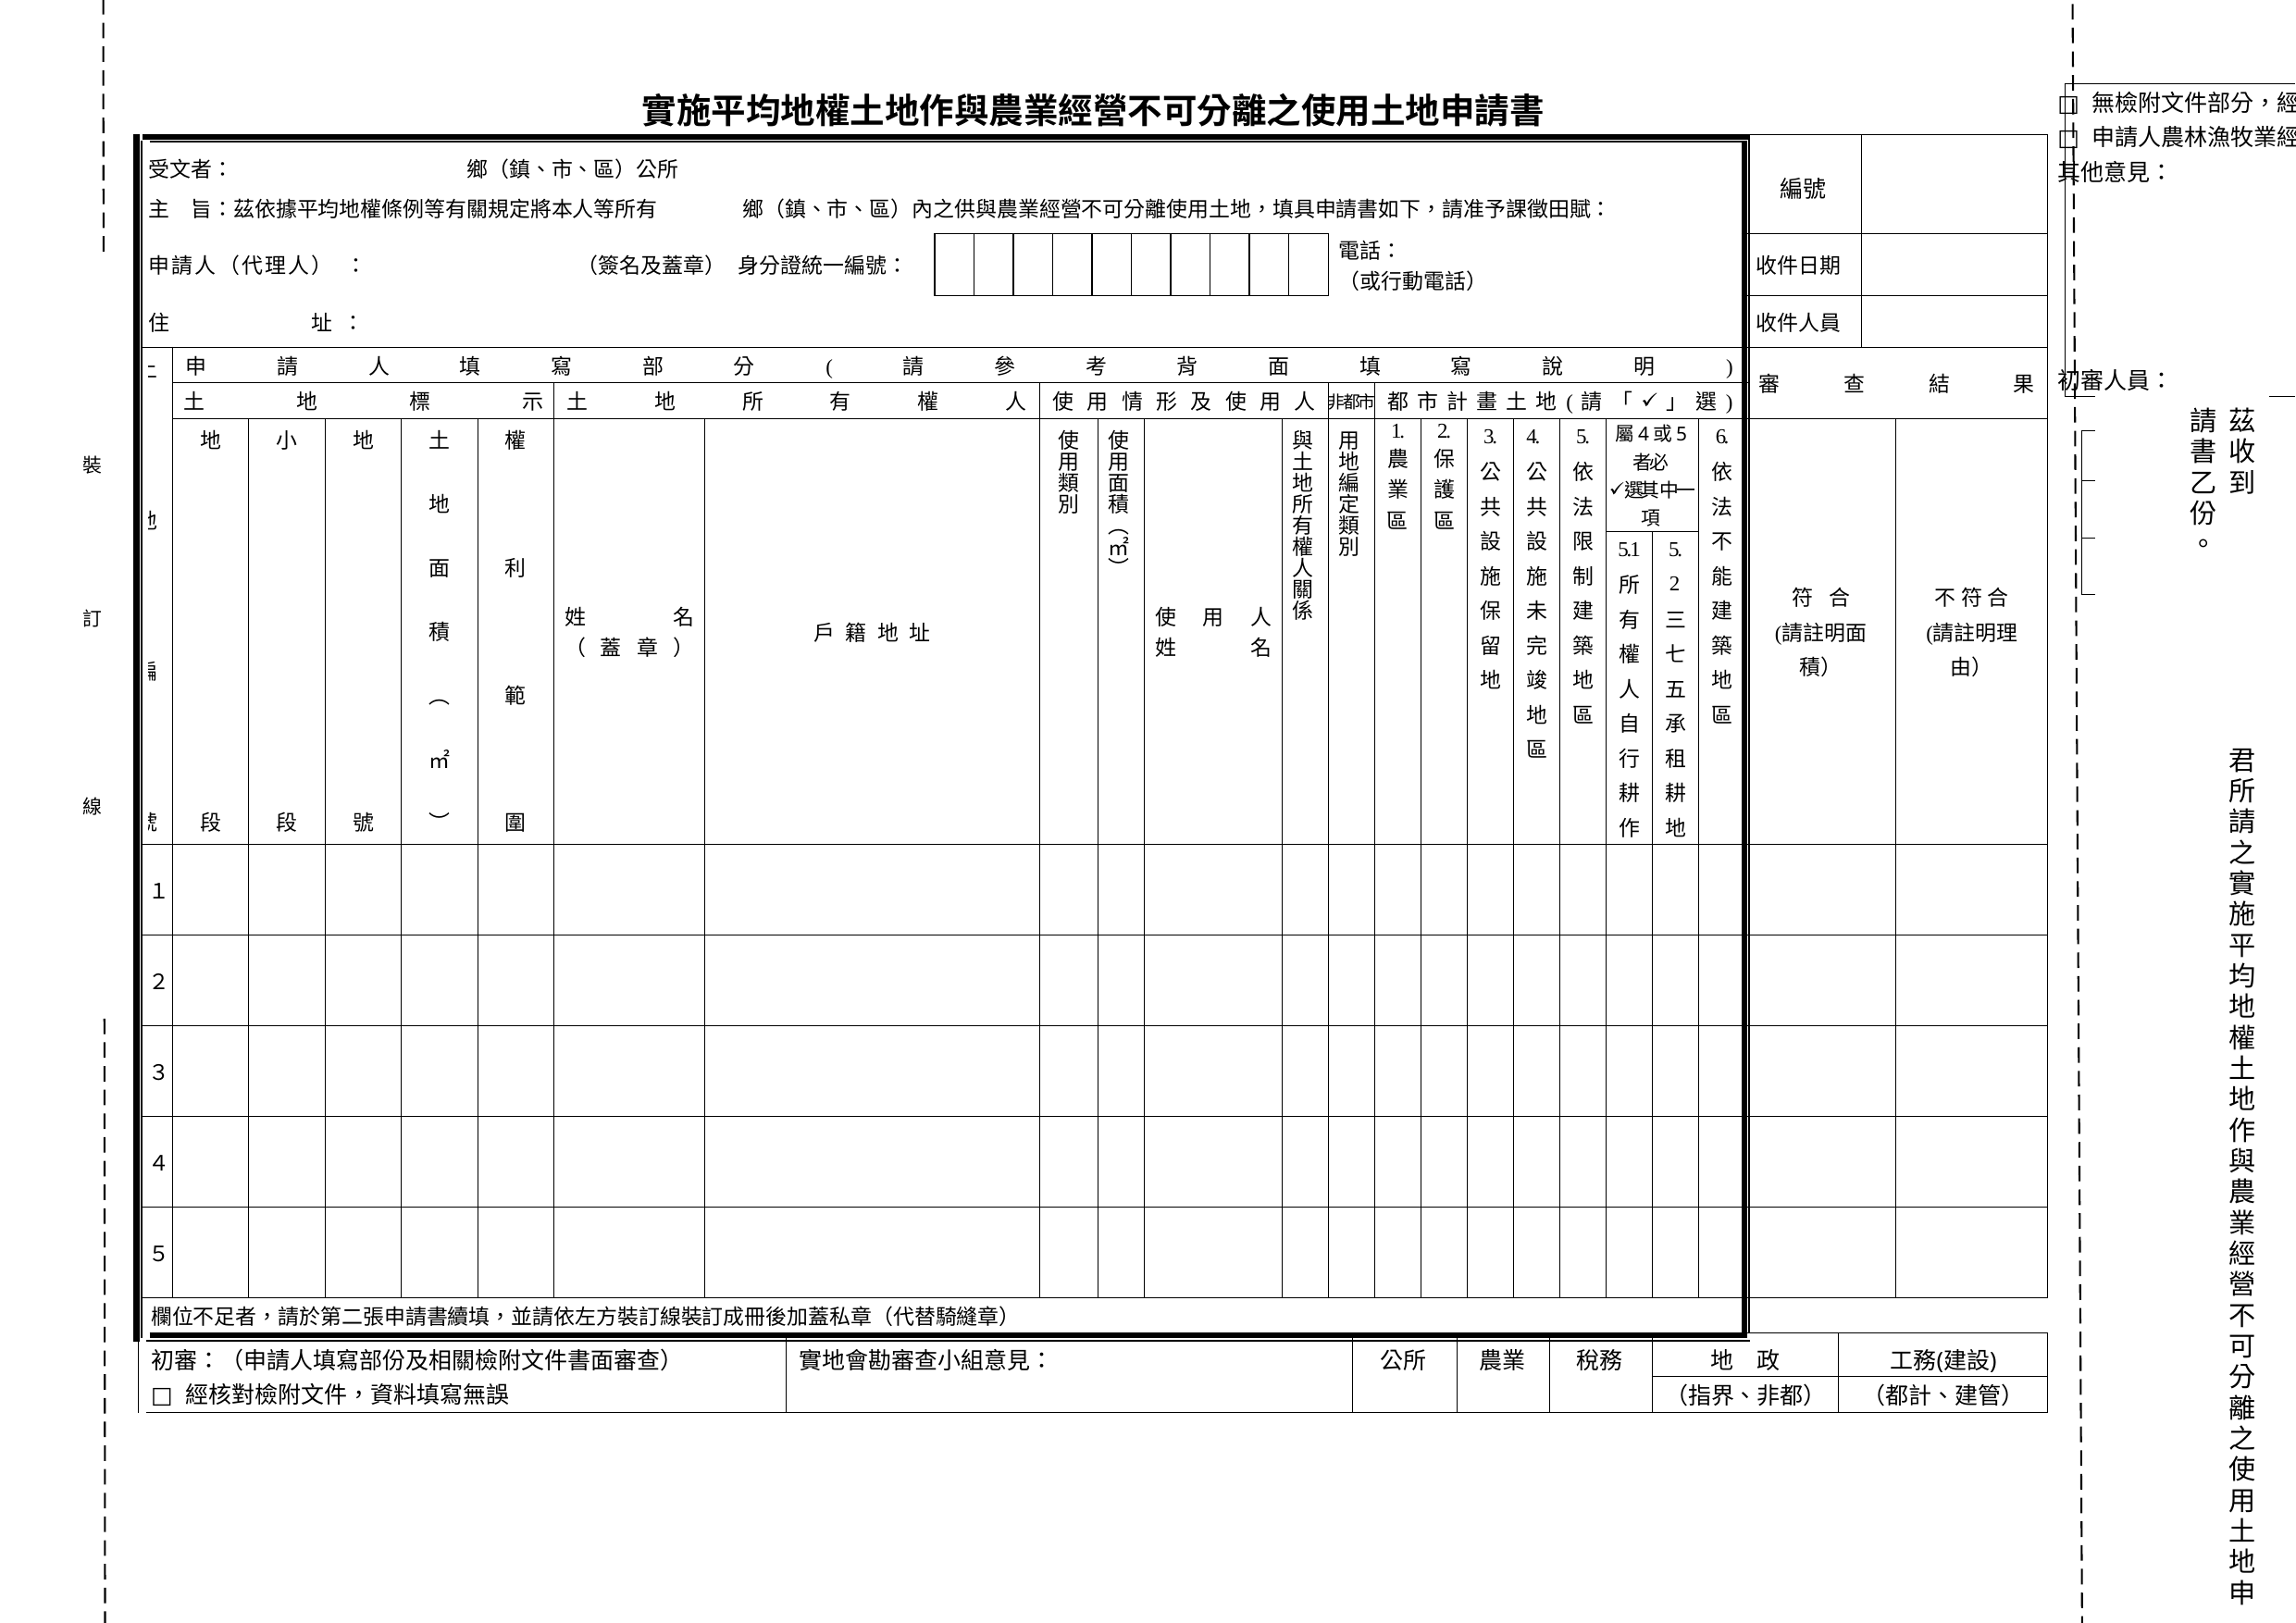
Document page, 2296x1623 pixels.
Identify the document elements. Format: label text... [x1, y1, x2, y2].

table_cell [402, 935, 478, 1025]
table_cell [1098, 1208, 1144, 1297]
table_cell [1514, 845, 1559, 935]
table_cell 5.2三七五承租耕地 [1653, 532, 1698, 844]
table_cell ５ [143, 1208, 172, 1297]
table_cell [249, 935, 325, 1025]
table_cell [1750, 1117, 1895, 1207]
table_cell [326, 1117, 401, 1207]
table_cell （簽名及蓋章） [565, 233, 738, 295]
table_cell [478, 1117, 553, 1207]
table_cell [705, 935, 1039, 1025]
table_cell 4.公共設施未完竣地區 [1514, 419, 1559, 844]
table_cell [1040, 935, 1098, 1025]
table_cell [554, 1208, 704, 1297]
table_cell 不 符 合 (請註明理由） [1896, 419, 2047, 844]
table_cell [1210, 234, 1248, 295]
table_cell 使用類別 [1040, 419, 1098, 844]
table_cell [1375, 845, 1421, 935]
table_cell [1560, 1026, 1606, 1116]
table_cell [1375, 1208, 1421, 1297]
table_cell [705, 1026, 1039, 1116]
table_cell [173, 1026, 248, 1116]
table_cell [1514, 935, 1559, 1025]
table_cell [1329, 1117, 1374, 1207]
table_cell 土地編號 [143, 348, 172, 844]
table_cell [705, 845, 1039, 935]
table_cell 權利範圍 [478, 419, 553, 844]
table_cell [1514, 1208, 1559, 1297]
table_cell [554, 1026, 704, 1116]
table_cell ３ [143, 1026, 172, 1116]
table_cell 身分證統一編號： [738, 233, 934, 295]
table_cell [1896, 1298, 2048, 1332]
table_cell [1421, 935, 1467, 1025]
table_cell [478, 935, 553, 1025]
table_cell 用地編定類別 [1329, 419, 1374, 844]
table_header 編號 [2082, 431, 2095, 480]
table_cell [1699, 935, 1742, 1025]
table_cell [173, 1117, 248, 1207]
table_cell [1560, 935, 1606, 1025]
table_cell [705, 1208, 1039, 1297]
table_cell [173, 845, 248, 935]
table_cell 土地編號 [43, 254, 113, 1017]
table_cell [402, 1208, 478, 1297]
table_cell [1750, 845, 1895, 935]
table_cell [1468, 1208, 1513, 1297]
table_cell [1329, 935, 1374, 1025]
table_cell 都市計畫土地(請「」選) [1375, 383, 1742, 418]
table_cell [1145, 1117, 1282, 1207]
table_cell [1468, 845, 1513, 935]
table_cell 編號 [1750, 135, 1861, 233]
table_cell 小段 [249, 419, 325, 844]
table_cell [1329, 845, 1374, 935]
table_cell [1560, 1208, 1606, 1297]
table_cell [326, 935, 401, 1025]
table_cell 審查結果 [1750, 348, 2047, 418]
table_cell [1896, 1026, 2047, 1116]
table_cell [1514, 1026, 1559, 1116]
table_cell [1896, 1208, 2047, 1297]
table_cell [1289, 234, 1328, 295]
table_cell [705, 1117, 1039, 1207]
table_cell [249, 845, 325, 935]
table_cell [402, 1117, 478, 1207]
table_cell [936, 234, 974, 295]
table_cell [173, 1208, 248, 1297]
table_cell [1421, 1208, 1467, 1297]
table_cell 電話： （或行動電話） [1329, 233, 1742, 295]
table_cell [1607, 935, 1652, 1025]
table_cell [402, 1026, 478, 1116]
table_header 實施平均地權土地作與農業經營不可分離之使用土地申請書 [138, 83, 2048, 133]
table_cell 5. 依法限制建築地區 [1560, 419, 1606, 844]
table_cell 地段 [173, 419, 248, 844]
table_cell [1862, 234, 2047, 295]
table_cell [554, 845, 704, 935]
table_cell 5.1 所有權人自行耕作 [1607, 532, 1652, 844]
table_cell [1862, 135, 2047, 233]
table_cell 3. 公共設施保留地 [1468, 419, 1513, 844]
table_cell [1132, 234, 1170, 295]
table_cell [1375, 1117, 1421, 1207]
table_cell [1145, 1026, 1282, 1116]
table_cell [1098, 1026, 1144, 1116]
table_cell [1607, 845, 1652, 935]
table_cell 與土地所有權人關係 [1283, 419, 1328, 844]
table_cell （指界、非都） [1653, 1377, 1838, 1412]
table_cell 受文者： 鄉（鎮、市、區）公所 主 旨：茲依據平均地權條例等有關規定將本人等所有 鄉（鎮、市、區）內之供與農業經營不可分離使用土地，填具申請書如下，請准予課徵田賦： [140, 134, 1745, 233]
table_cell 初審：（申請人填寫部份及相關檢附文件書面審查） 經核對檢附文件，資料填寫無誤 無檢附文件部分，經會辦相關單位書面審查符實 申請人農林漁牧業經營規模符合農林漁牧業普查標準 其他意見： 初審人員： [139, 1332, 786, 1412]
table_cell 6. 依法不能建築地區 [1699, 419, 1742, 844]
table_cell [1145, 935, 1282, 1025]
table_cell [1896, 1117, 2047, 1207]
table_cell 戶 籍 地 址 [705, 419, 1039, 844]
table_cell 土地所有權人 [554, 383, 1039, 418]
table_cell [1653, 845, 1698, 935]
table_cell [1653, 1117, 1698, 1207]
table_cell 符 合 (請註明面積） [1750, 419, 1895, 844]
table_cell [1607, 1208, 1652, 1297]
table_cell [1098, 845, 1144, 935]
table_cell [1040, 1117, 1098, 1207]
table_cell [1421, 1026, 1467, 1116]
table_cell [1421, 845, 1467, 935]
table_cell １ [143, 845, 172, 935]
table_cell [1145, 1208, 1282, 1297]
table_cell 使用面積︵㎡︶ [1098, 419, 1144, 844]
table_cell [1329, 1208, 1374, 1297]
table_cell [326, 845, 401, 935]
table_cell [1283, 1117, 1328, 1207]
table_cell [1375, 935, 1421, 1025]
table_cell [554, 935, 704, 1025]
table_cell [326, 1026, 401, 1116]
table_cell 農業 [1458, 1342, 1549, 1412]
table_cell [249, 1117, 325, 1207]
table_cell [1098, 935, 1144, 1025]
table_cell [1250, 234, 1288, 295]
table_cell [1514, 1117, 1559, 1207]
table_cell [1750, 1208, 1895, 1297]
table_cell [1283, 1208, 1328, 1297]
table_cell [1283, 1026, 1328, 1116]
table_cell 屬4或5者必 選其中一項 [1607, 419, 1698, 530]
table_cell [1468, 1026, 1513, 1116]
table_cell [1468, 935, 1513, 1025]
table_cell ： [342, 295, 1742, 346]
table_cell [1653, 1026, 1698, 1116]
table_cell [1283, 935, 1328, 1025]
table_cell [1750, 1026, 1895, 1116]
table_cell [1607, 1117, 1652, 1207]
table_cell ： [342, 233, 565, 295]
table_cell 實地會勘審查小組意見： [787, 1342, 1352, 1412]
table_cell [1896, 935, 2047, 1025]
table_cell [1421, 1117, 1467, 1207]
table_cell [1040, 845, 1098, 935]
table_cell 申請人填寫部分(請參考背面填寫說明) [173, 348, 1742, 382]
table_cell [1699, 1208, 1742, 1297]
table_cell 公所 [1353, 1342, 1457, 1412]
table_cell 工務(建設) [1839, 1333, 2047, 1376]
table_cell 收件 日期 [2082, 481, 2095, 538]
table_cell 住址 [143, 295, 342, 346]
table_cell 2. 保護區 [1421, 419, 1467, 844]
table_cell [173, 935, 248, 1025]
table_cell [1653, 935, 1698, 1025]
table_cell 1. 農業區 [1375, 419, 1421, 844]
table_cell [1653, 1208, 1698, 1297]
table_cell [1093, 234, 1131, 295]
table_cell [1283, 845, 1328, 935]
table_cell [1014, 234, 1052, 295]
table_cell [1699, 1026, 1742, 1116]
table_cell 姓名 （蓋章） [554, 419, 704, 844]
table_cell [249, 1208, 325, 1297]
table_cell [1468, 1117, 1513, 1207]
table_cell [478, 845, 553, 935]
table_cell ４ [143, 1117, 172, 1207]
table_cell 土地標示 [173, 383, 553, 418]
table_cell [1699, 845, 1742, 935]
table_cell 稅務 [1550, 1342, 1652, 1412]
table_cell [478, 1026, 553, 1116]
table_cell 收件日期 [1750, 234, 1861, 295]
table_cell [1098, 1117, 1144, 1207]
table_cell 欄位不足者，請於第二張申請書續填，並請依左方裝訂線裝訂成冊後加蓋私章（代替騎縫章） [143, 1298, 1742, 1332]
table_cell 地號 [326, 419, 401, 844]
table_cell [1040, 1026, 1098, 1116]
table_cell 土地面積︵㎡︶ [402, 419, 478, 844]
table_cell [1145, 845, 1282, 935]
table_cell [1040, 1208, 1098, 1297]
table_cell [1862, 296, 2047, 346]
table_cell 收件人員 [1750, 296, 1861, 346]
table_cell 使用情形及使用人 [1040, 383, 1328, 418]
table_cell 非都市 [1329, 383, 1374, 418]
table_cell 申請人（代理人） [143, 233, 342, 295]
table_cell [1699, 1117, 1742, 1207]
table_cell 收件 人員 [2082, 539, 2095, 594]
table_cell [478, 1208, 553, 1297]
table_cell [1607, 1026, 1652, 1116]
text 茲收到 君所請之實施平均地權土地作與農業經營不可分離之使用土地申請書乙份。 [2184, 407, 2262, 1609]
table_cell 地 政 [1653, 1333, 1838, 1376]
table_cell [974, 234, 1012, 295]
table_cell [249, 1026, 325, 1116]
table_cell （都計、建管） [1839, 1377, 2047, 1412]
table_cell [1560, 1117, 1606, 1207]
table_cell 初審：（申請人填寫部份及相關檢附文件書面審查） 經核對檢附文件，資料填寫無誤 無檢附文件部分，經會辦相關單位書面審查符實 申請人農林漁牧業經營規模符合農林漁牧業普查標準 其他意見： 初審人員： [2066, 84, 2295, 396]
table_cell [1172, 234, 1210, 295]
table_cell [554, 1117, 704, 1207]
table_cell ２ [143, 935, 172, 1025]
table_cell [1053, 234, 1091, 295]
table_cell [1750, 1298, 1895, 1332]
table_cell [1329, 1026, 1374, 1116]
table_cell [402, 845, 478, 935]
table_cell [1896, 845, 2047, 935]
table_cell [1560, 845, 1606, 935]
table_cell [1375, 1026, 1421, 1116]
table_cell 使用人 姓名 [1145, 419, 1282, 844]
table_cell [1750, 935, 1895, 1025]
table_cell [326, 1208, 401, 1297]
